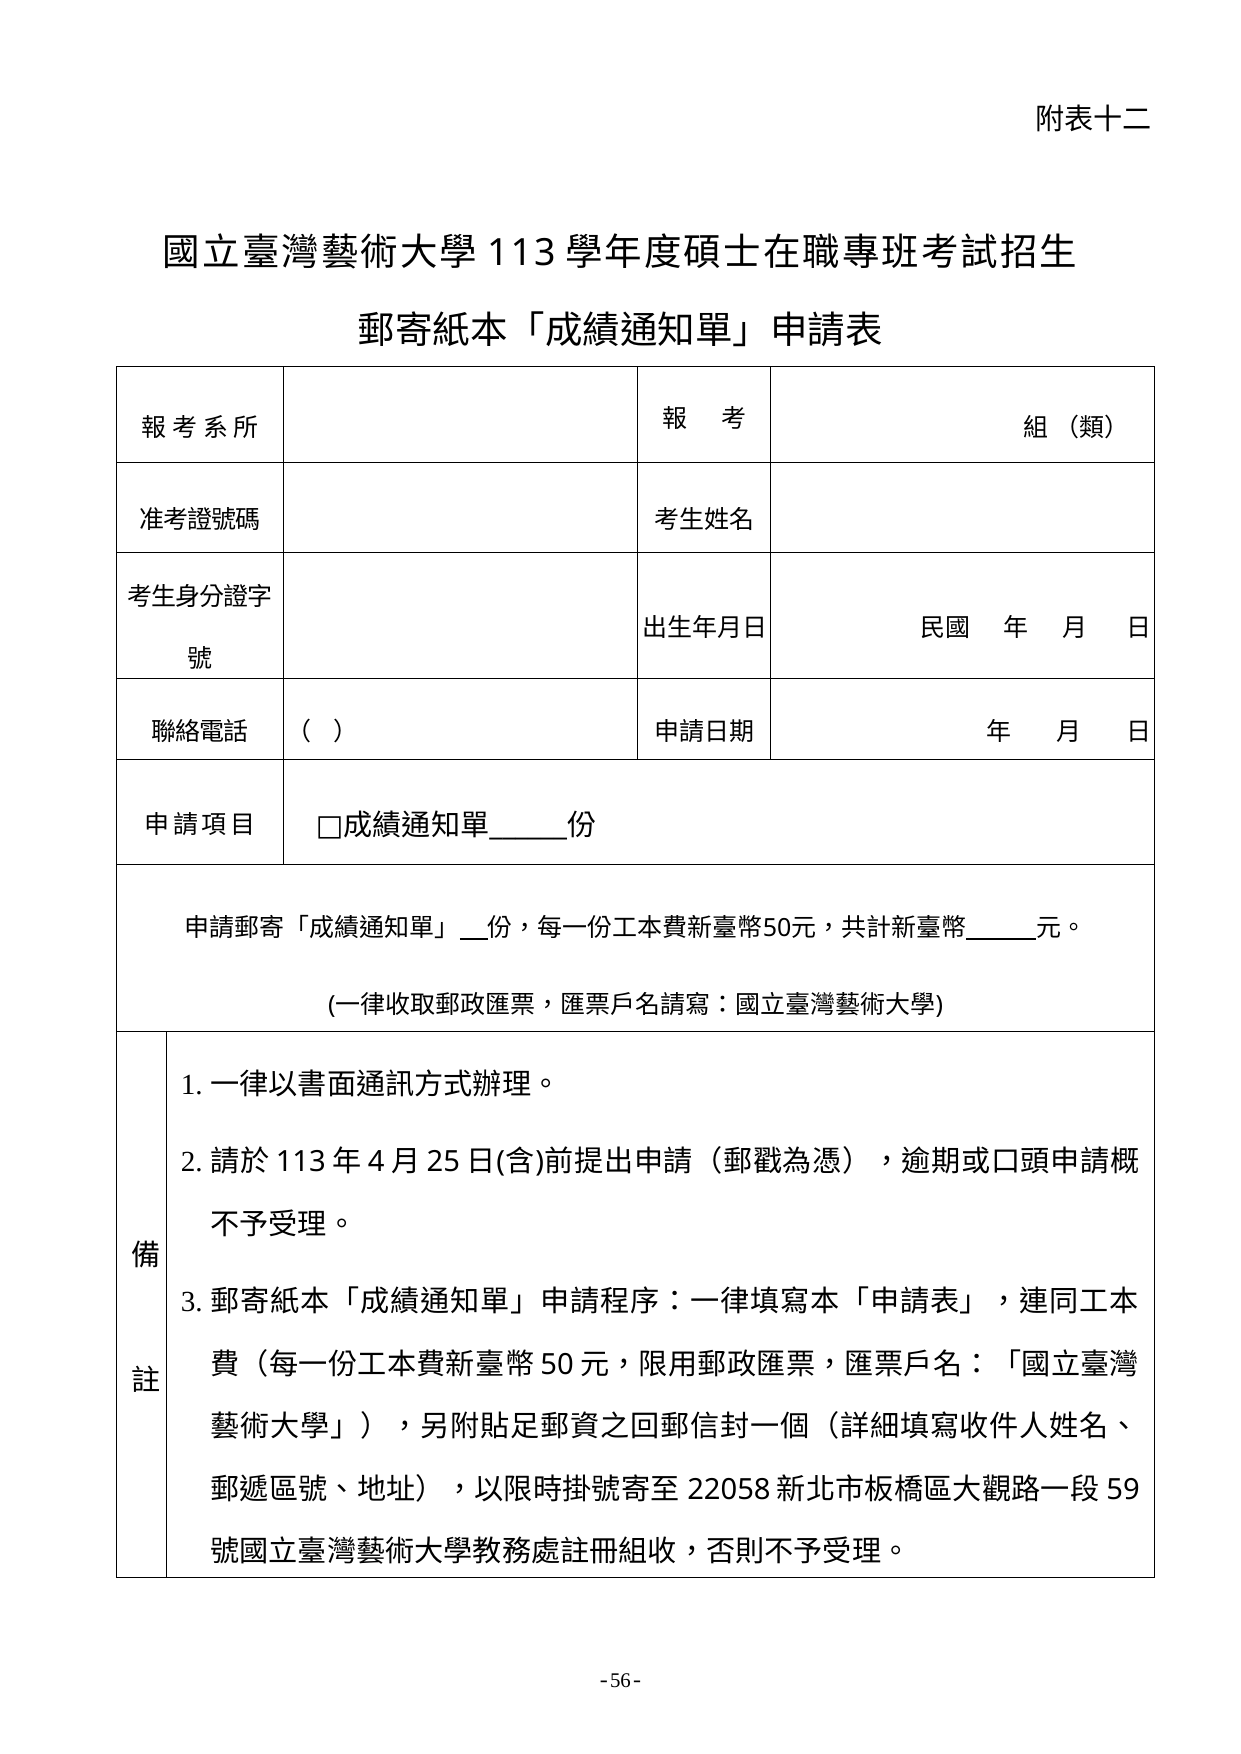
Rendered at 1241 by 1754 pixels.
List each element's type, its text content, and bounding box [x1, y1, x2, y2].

table_cell 年 月 日 [771, 679, 1154, 759]
table_cell 申請郵寄「成績通知單」 份，每一份工本費新臺幣50元，共計新臺幣 元。 (一律收取郵政匯票，匯票戶名請寫：國立臺灣藝術大學) [117, 865, 1154, 1031]
table_cell [284, 553, 637, 678]
text 附表十二 [89, 75, 1152, 137]
text 郵寄紙本「成績通知單」申請表 [89, 285, 1152, 347]
table_cell 申 請 項 目 [117, 760, 283, 864]
table_cell 聯絡電話 [117, 679, 283, 759]
table_cell 申請日期 [638, 679, 770, 759]
table_header 報 考 系 所 [117, 367, 283, 462]
table_header [284, 367, 637, 462]
table_cell [771, 463, 1154, 552]
table_cell 一律以書面通訊方式辦理。 請於113年4月25日(含)前提出申請（郵戳為憑），逾期或口頭申請概不予受理。 郵寄紙本「成績通知單」申請程序：一律填寫本「申請表」，連同工本費（每一份工本費新臺幣50元，限用郵政匯票，匯票戶名：「國立臺灣藝術大學」），另附貼足郵資之回郵信封一個（詳細填寫收件人姓名、郵遞區號、地址），以限時掛號寄至22058新北市板橋區大觀路一段59號國立臺灣藝術大學教務處註冊組收，否則不予受理。 [167, 1032, 1154, 1577]
table_cell □成績通知單______份 [284, 760, 1154, 864]
table_cell 考生身分證字號 [117, 553, 283, 678]
table_header 組 （類） [771, 367, 1154, 462]
table_header 報 考 組（類）別 [638, 367, 770, 462]
table_cell [284, 463, 637, 552]
table_cell 考生姓名 [638, 463, 770, 552]
table_cell 准考證號碼 [117, 463, 283, 552]
table_cell 出生年月日 [638, 553, 770, 678]
table_cell 民國 年 月 日 [771, 553, 1154, 678]
text 國立臺灣藝術大學113學年度碩士在職專班考試招生 [89, 207, 1152, 270]
table_cell 備 註 [117, 1032, 166, 1577]
table_cell （ ） [284, 679, 637, 759]
